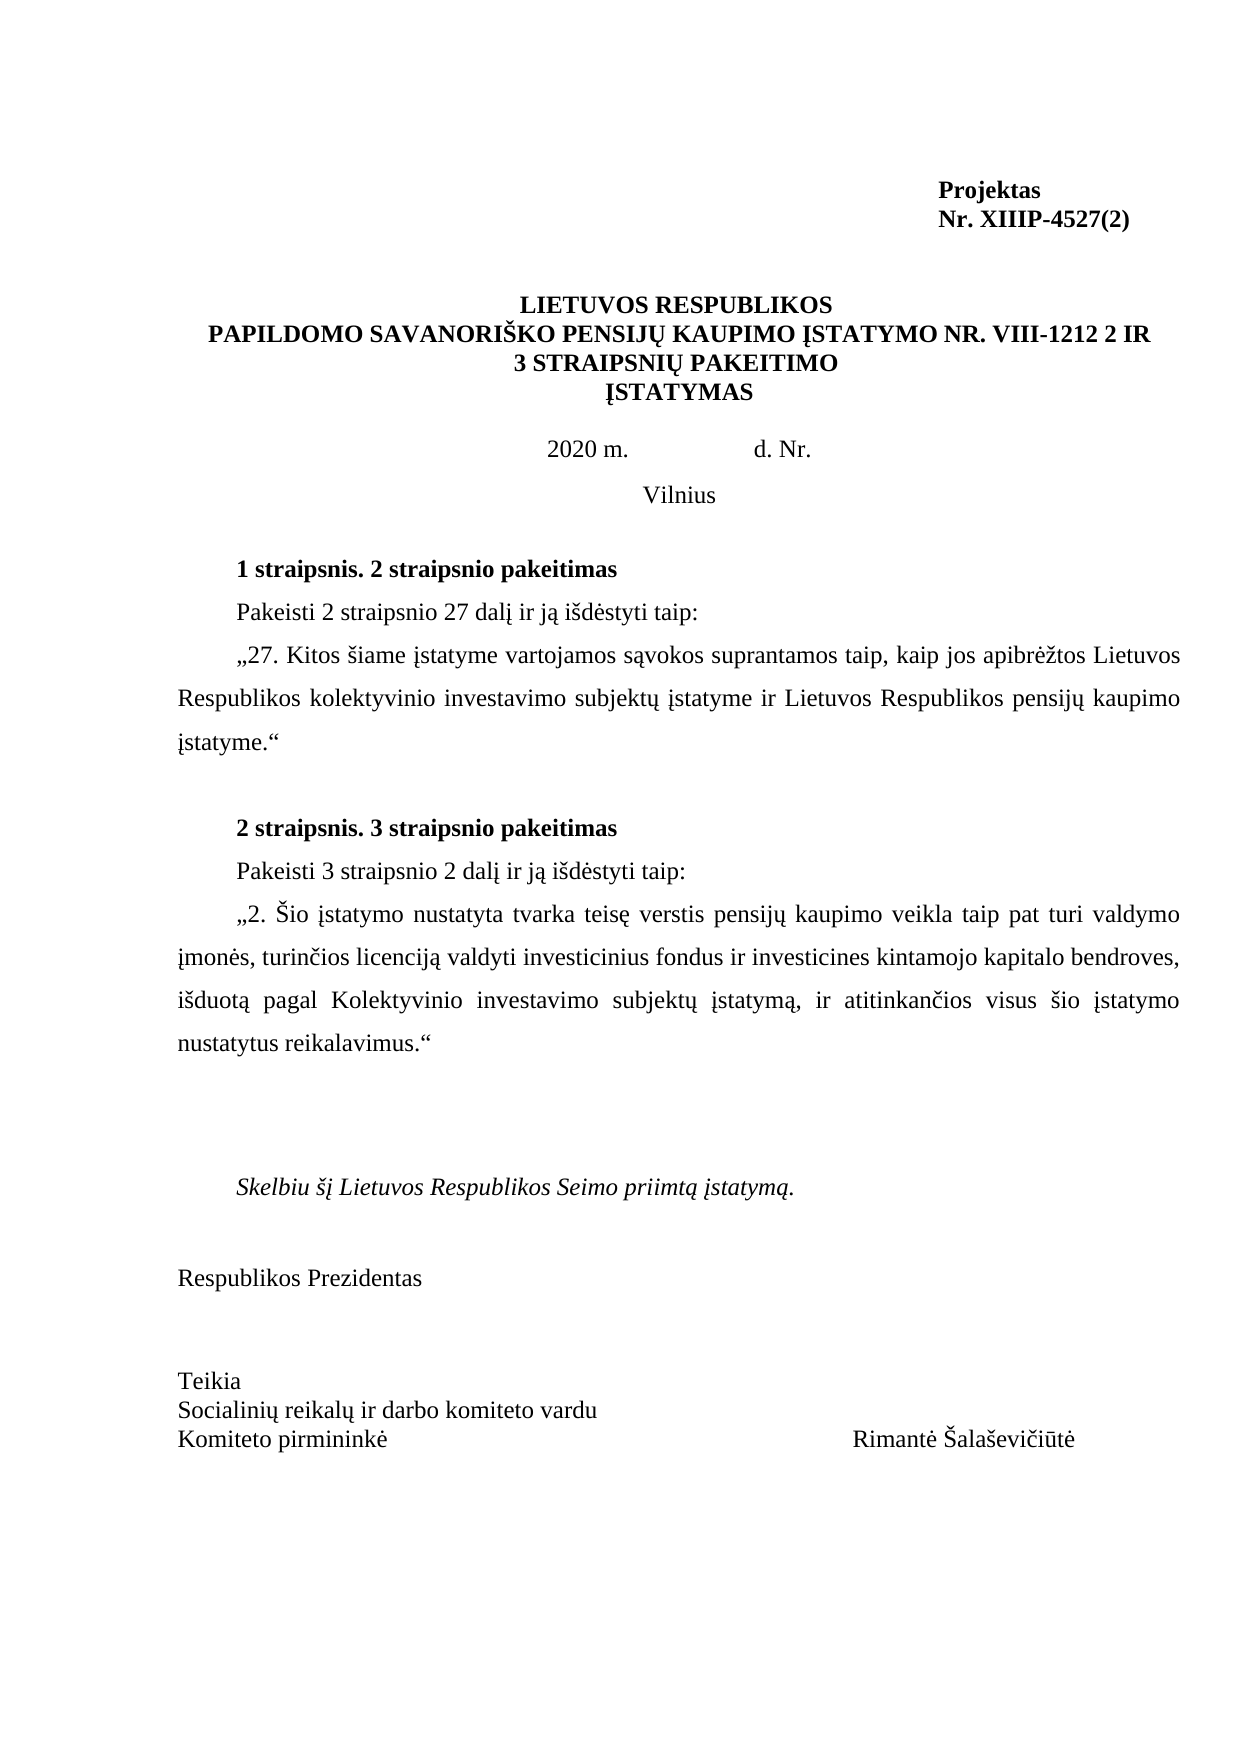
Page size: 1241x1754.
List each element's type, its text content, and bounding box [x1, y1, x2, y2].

table_header [177, 176, 927, 262]
text Respublikos Prezidentas [177, 1263, 1181, 1292]
text Komiteto pirmininkė Rimantė Šalaševičiūtė [177, 1424, 1181, 1453]
text LIETUVOS RESPUBLIKOS [177, 291, 1181, 319]
text PAPILDOMO SAVANORIŠKO PENSIJŲ KAUPIMO ĮSTATYMO NR. VIII-1212 2 IR 3 STRAIPSNIŲ PAKEITIMO [177, 319, 1181, 377]
text ĮSTATYMAS [177, 377, 1181, 406]
text 2020 m. d. Nr. [177, 434, 1181, 463]
text 1 straipsnis. 2 straipsnio pakeitimas [177, 554, 1181, 583]
text „2. Šio įstatymo nustatyta tvarka teisę verstis pensijų kaupimo veikla taip pat turi valdymo įmonės, turinčios licenciją valdyti investicinius fondus ir investicines kintamojo kapitalo bendroves, išduotą pagal Kolektyvinio investavimo subjektų įstatymą, ir atitinkančios visus šio įstatymo nustatytus reikalavimus.“ [177, 899, 1181, 1057]
text Pakeisti 3 straipsnio 2 dalį ir ją išdėstyti taip: [177, 856, 1181, 885]
text 2 straipsnis. 3 straipsnio pakeitimas [177, 813, 1181, 842]
table_header Projektas Nr. XIIIP-4527(2) [927, 176, 1204, 262]
text Socialinių reikalų ir darbo komiteto vardu [177, 1395, 1181, 1424]
text Pakeisti 2 straipsnio 27 dalį ir ją išdėstyti taip: [177, 597, 1181, 626]
text Vilnius [177, 480, 1181, 509]
text Skelbiu šį Lietuvos Respublikos Seimo priimtą įstatymą. [177, 1172, 1181, 1201]
text Teikia [177, 1366, 1181, 1395]
text „27. Kitos šiame įstatyme vartojamos sąvokos suprantamos taip, kaip jos apibrėžtos Lietuvos Respublikos kolektyvinio investavimo subjektų įstatyme ir Lietuvos Respublikos pensijų kaupimo įstatyme.“ [177, 640, 1181, 755]
